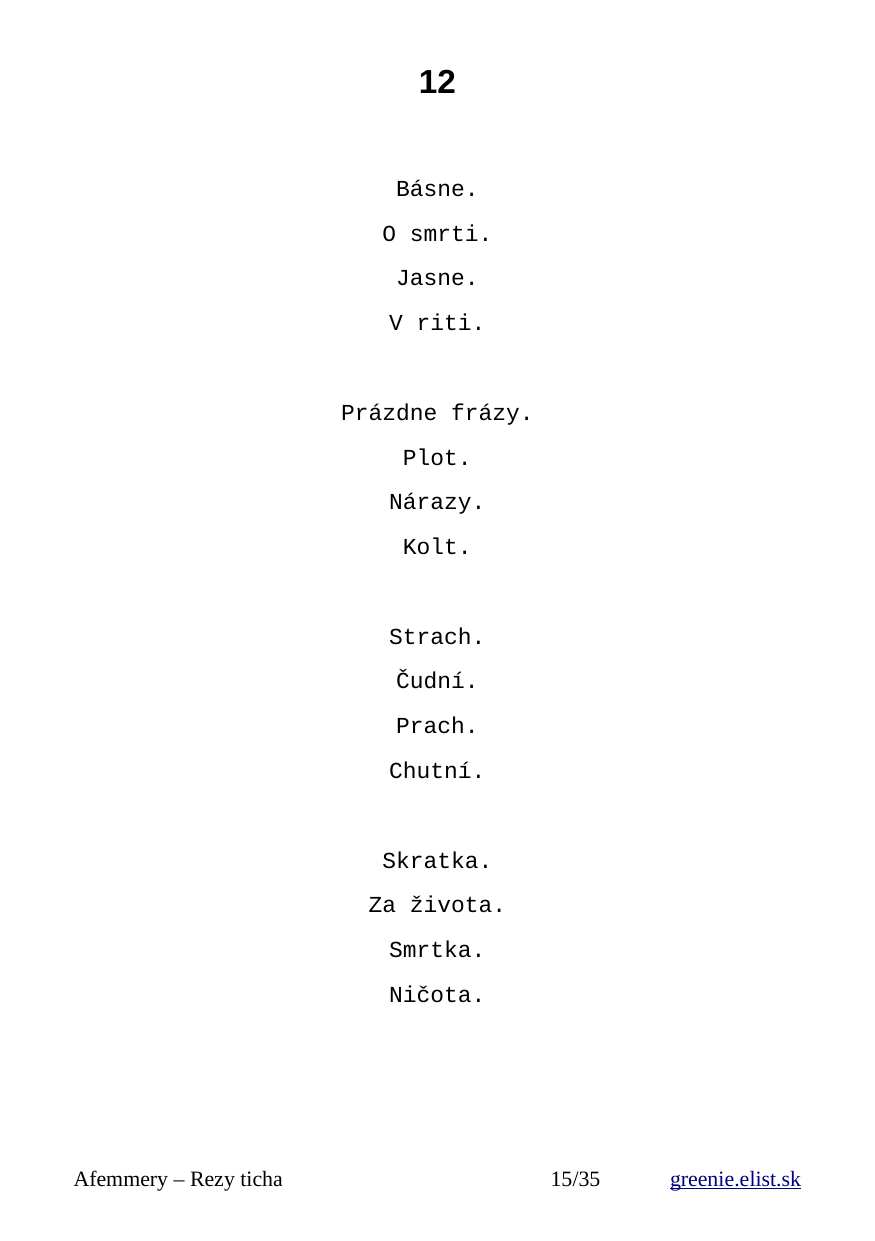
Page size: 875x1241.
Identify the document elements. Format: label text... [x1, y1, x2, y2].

text Chutní. [41, 759, 833, 785]
text Prázdne frázy. [41, 401, 833, 427]
text Prach. [41, 714, 833, 741]
text Čudní. [41, 670, 833, 696]
subtitle 12 [41, 62, 833, 101]
text Strach. [41, 625, 833, 651]
text Smrtka. [41, 938, 833, 964]
text Skratka. [41, 849, 833, 875]
text O smrti. [41, 222, 833, 248]
text Básne. [41, 177, 833, 203]
text Za života. [41, 894, 833, 920]
text Nárazy. [41, 491, 833, 517]
text Ničota. [41, 983, 833, 1009]
text Plot. [41, 446, 833, 472]
text Jasne. [41, 267, 833, 293]
text Kolt. [41, 535, 833, 561]
text V riti. [41, 311, 833, 337]
